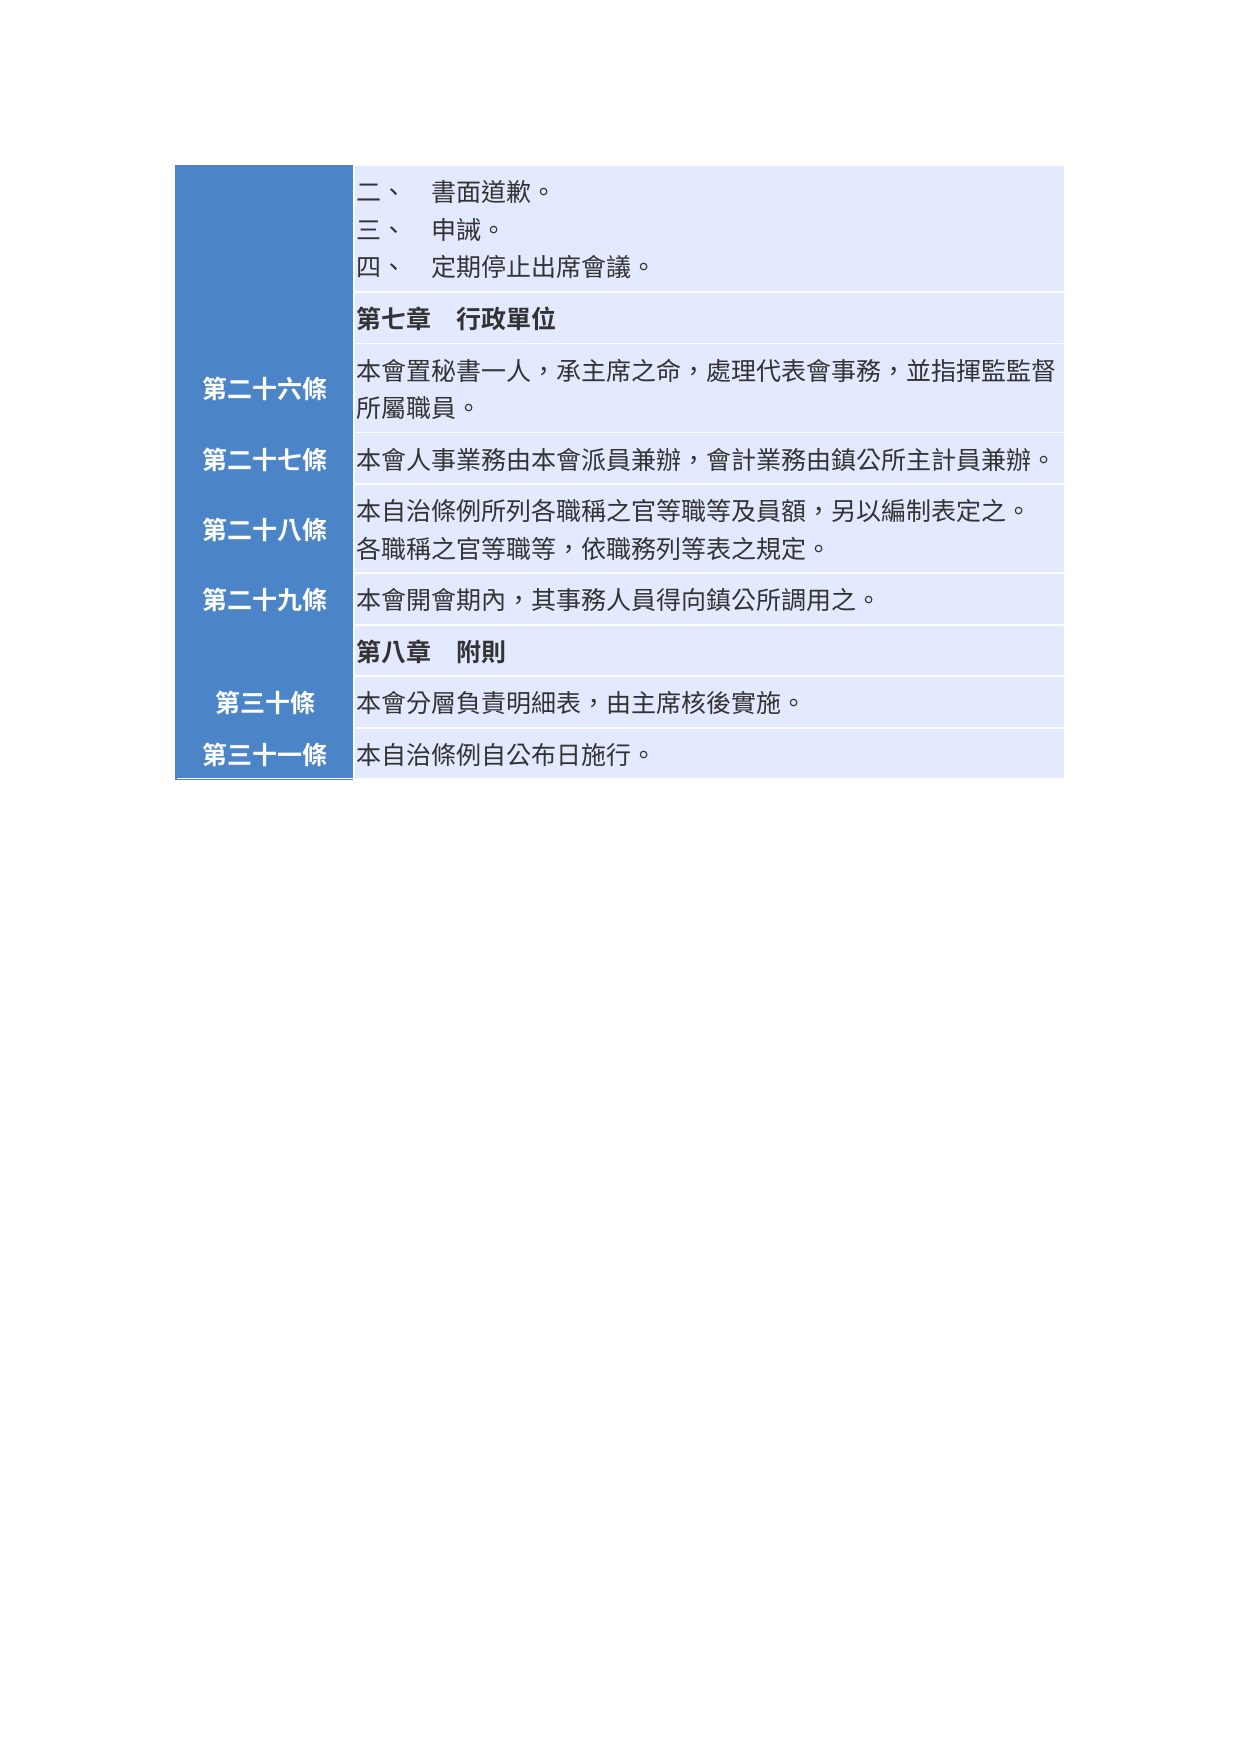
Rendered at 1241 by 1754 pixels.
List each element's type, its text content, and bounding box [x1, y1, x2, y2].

table_cell 第八章 附則 [355, 626, 1064, 675]
table_cell 第二十七條 [177, 433, 353, 483]
table_cell 第三十條 [177, 677, 353, 727]
table_cell 第三十一條 [177, 729, 353, 778]
table_cell 本會開會期內，其事務人員得向鎮公所調用之。 [355, 574, 1064, 624]
table_cell 第二十九條 [177, 574, 353, 624]
table_cell 第二十八條 [177, 485, 353, 572]
table_cell [177, 166, 353, 291]
table_cell 本會開會時，由會議主席維持議場秩序。如有違反議事規則或其他妨礙秩序之行為，主席得警告或制止，並得禁止其發言，其情節重大者，得付懲戒。 前項懲戒，由本會紀律小組審議，提大會議決後，由會議主席宣告之，其懲戒方式如下： 口頭道歉。 書面道歉。 申誡。 定期停止出席會議。 [355, 166, 1064, 291]
table_cell 本會分層負責明細表，由主席核後實施。 [355, 677, 1064, 727]
table_cell 本會人事業務由本會派員兼辦，會計業務由鎮公所主計員兼辦。 [355, 433, 1064, 483]
table_cell [177, 293, 353, 343]
table_cell 本會置秘書一人，承主席之命，處理代表會事務，並指揮監監督所屬職員。 [355, 344, 1064, 432]
table_cell [177, 626, 353, 675]
table_cell 第二十六條 [177, 344, 353, 432]
table_cell 本自治條例所列各職稱之官等職等及員額，另以編制表定之。 各職稱之官等職等，依職務列等表之規定。 [355, 485, 1064, 572]
table_cell 第七章 行政單位 [355, 293, 1064, 343]
table_cell 本自治條例自公布日施行。 [355, 729, 1064, 778]
